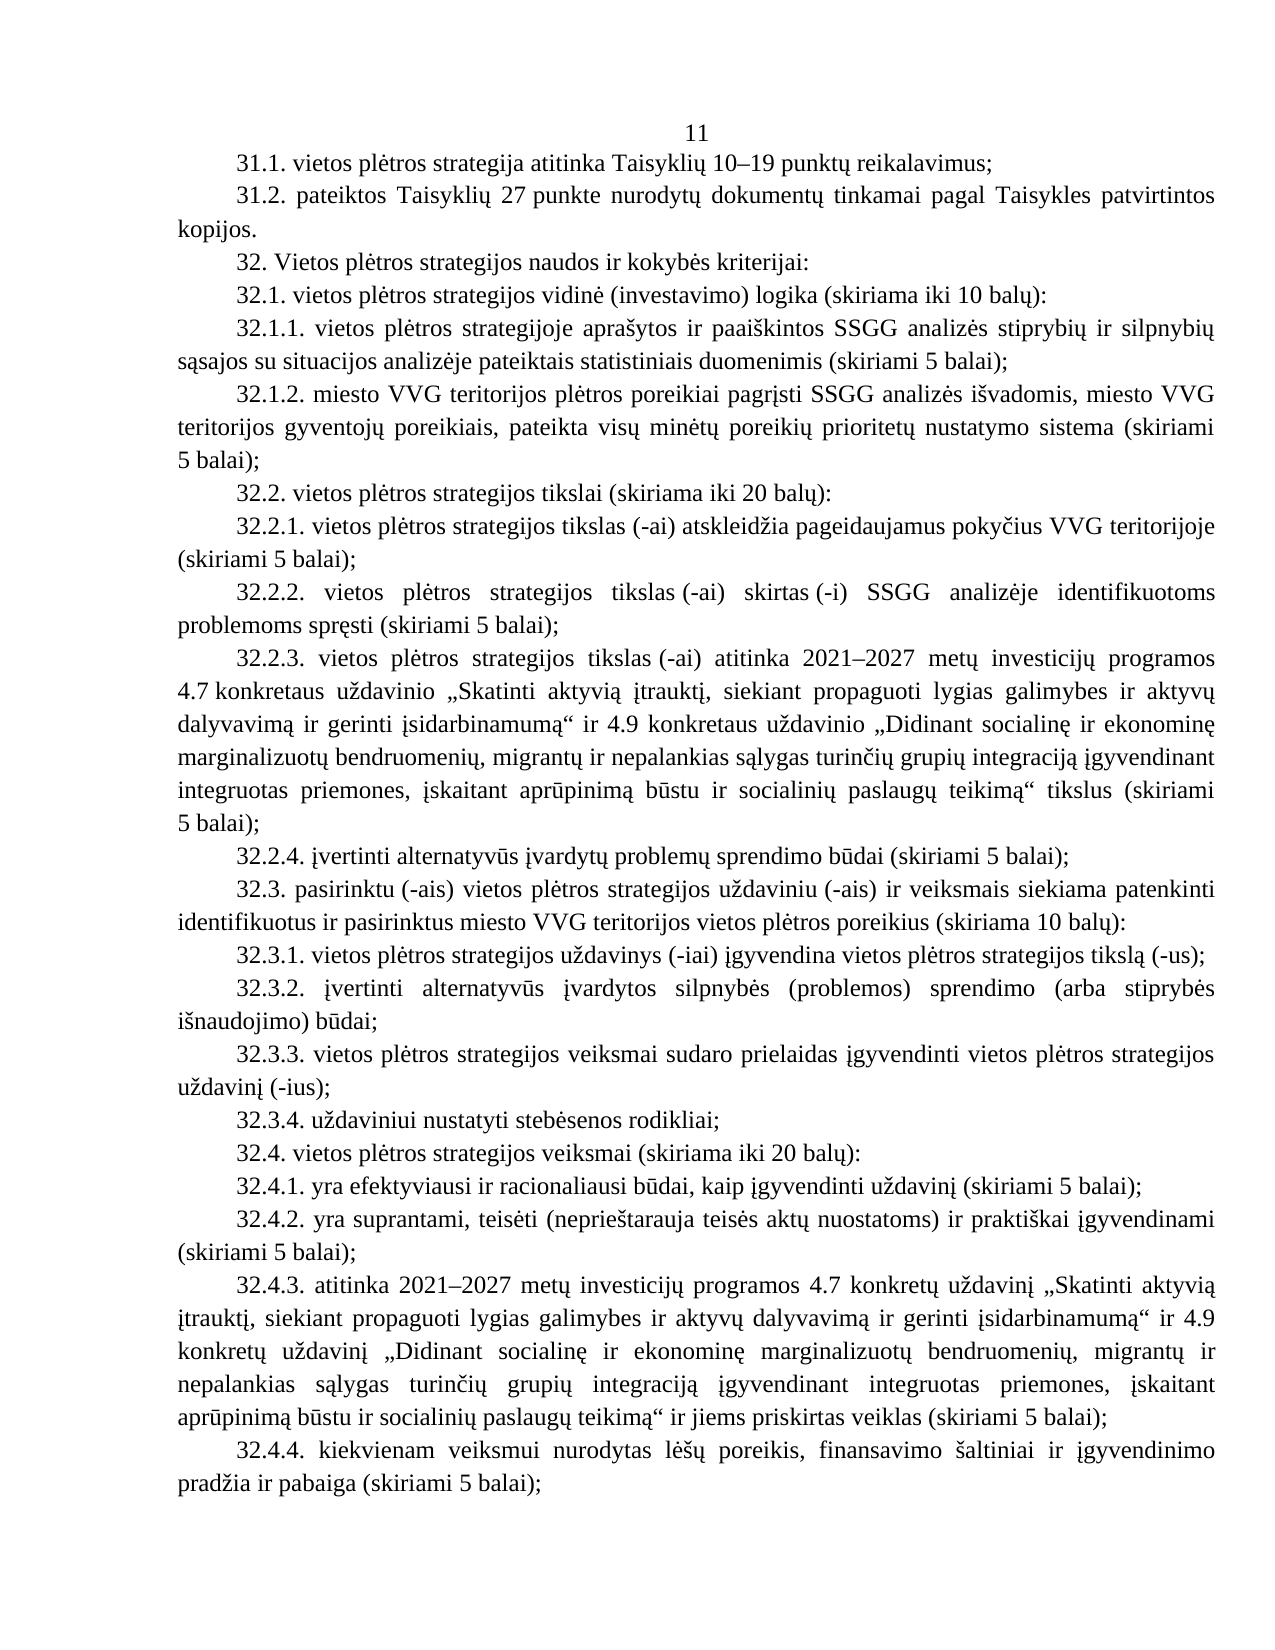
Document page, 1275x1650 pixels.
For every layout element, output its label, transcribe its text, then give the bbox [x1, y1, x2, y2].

text 32.3.4. uždaviniui nustatyti stebėsenos rodikliai; [177, 1105, 1216, 1134]
text 32.4.4. kiekvienam veiksmui nurodytas lėšų poreikis, finansavimo šaltiniai ir įgyvendinimo pradžia ir pabaiga (skiriami 5 balai); [177, 1435, 1216, 1497]
text 32.1. vietos plėtros strategijos vidinė (investavimo) logika (skiriama iki 10 balų): [177, 280, 1216, 308]
text 32.4.3. atitinka 2021–2027 metų investicijų programos 4.7 konkretų uždavinį „Skatinti aktyvią įtrauktį, siekiant propaguoti lygias galimybes ir aktyvų dalyvavimą ir gerinti įsidarbinamumą“ ir 4.9 konkretų uždavinį „Didinant socialinę ir ekonominę marginalizuotų bendruomenių, migrantų ir nepalankias sąlygas turinčių grupių integraciją įgyvendinant integruotas priemones, įskaitant aprūpinimą būstu ir socialinių paslaugų teikimą“ ir jiems priskirtas veiklas (skiriami 5 balai); [177, 1270, 1216, 1431]
text 32.1.2. miesto VVG teritorijos plėtros poreikiai pagrįsti SSGG analizės išvadomis, miesto VVG teritorijos gyventojų poreikiais, pateikta visų minėtų poreikių prioritetų nustatymo sistema (skiriami 5 balai); [177, 379, 1216, 473]
text 32.3.1. vietos plėtros strategijos uždavinys (-iai) įgyvendina vietos plėtros strategijos tikslą (-us); [177, 940, 1216, 969]
text 32.4. vietos plėtros strategijos veiksmai (skiriama iki 20 balų): [177, 1138, 1216, 1167]
text 32.2.1. vietos plėtros strategijos tikslas (-ai) atskleidžia pageidaujamus pokyčius VVG teritorijoje (skiriami 5 balai); [177, 511, 1216, 573]
text 32.2.4. įvertinti alternatyvūs įvardytų problemų sprendimo būdai (skiriami 5 balai); [177, 841, 1216, 870]
text 32.4.1. yra efektyviausi ir racionaliausi būdai, kaip įgyvendinti uždavinį (skiriami 5 balai); [177, 1171, 1216, 1200]
text 32.3.3. vietos plėtros strategijos veiksmai sudaro prielaidas įgyvendinti vietos plėtros strategijos uždavinį (-ius); [177, 1039, 1216, 1101]
text 32.3.2. įvertinti alternatyvūs įvardytos silpnybės (problemos) sprendimo (arba stiprybės išnaudojimo) būdai; [177, 973, 1216, 1035]
text 32.2. vietos plėtros strategijos tikslai (skiriama iki 20 balų): [177, 478, 1216, 507]
text 31.2. pateiktos Taisyklių 27 punkte nurodytų dokumentų tinkamai pagal Taisykles patvirtintos kopijos. [177, 181, 1216, 242]
text 32.2.3. vietos plėtros strategijos tikslas (-ai) atitinka 2021–2027 metų investicijų programos 4.7 konkretaus uždavinio „Skatinti aktyvią įtrauktį, siekiant propaguoti lygias galimybes ir aktyvų dalyvavimą ir gerinti įsidarbinamumą“ ir 4.9 konkretaus uždavinio „Didinant socialinę ir ekonominę marginalizuotų bendruomenių, migrantų ir nepalankias sąlygas turinčių grupių integraciją įgyvendinant integruotas priemones, įskaitant aprūpinimą būstu ir socialinių paslaugų teikimą“ tikslus (skiriami 5 balai); [177, 643, 1216, 837]
text 32.3. pasirinktu (-ais) vietos plėtros strategijos uždaviniu (-ais) ir veiksmais siekiama patenkinti identifikuotus ir pasirinktus miesto VVG teritorijos vietos plėtros poreikius (skiriama 10 balų): [177, 874, 1216, 936]
text 32.1.1. vietos plėtros strategijoje aprašytos ir paaiškintos SSGG analizės stiprybių ir silpnybių sąsajos su situacijos analizėje pateiktais statistiniais duomenimis (skiriami 5 balai); [177, 313, 1216, 374]
text 32.2.2. vietos plėtros strategijos tikslas (-ai) skirtas (-i) SSGG analizėje identifikuotoms problemoms spręsti (skiriami 5 balai); [177, 577, 1216, 639]
text 32.4.2. yra suprantami, teisėti (neprieštarauja teisės aktų nuostatoms) ir praktiškai įgyvendinami (skiriami 5 balai); [177, 1204, 1216, 1266]
text 31.1. vietos plėtros strategija atitinka Taisyklių 10–19 punktų reikalavimus; [177, 148, 1216, 176]
text 32. Vietos plėtros strategijos naudos ir kokybės kriterijai: [177, 247, 1216, 275]
